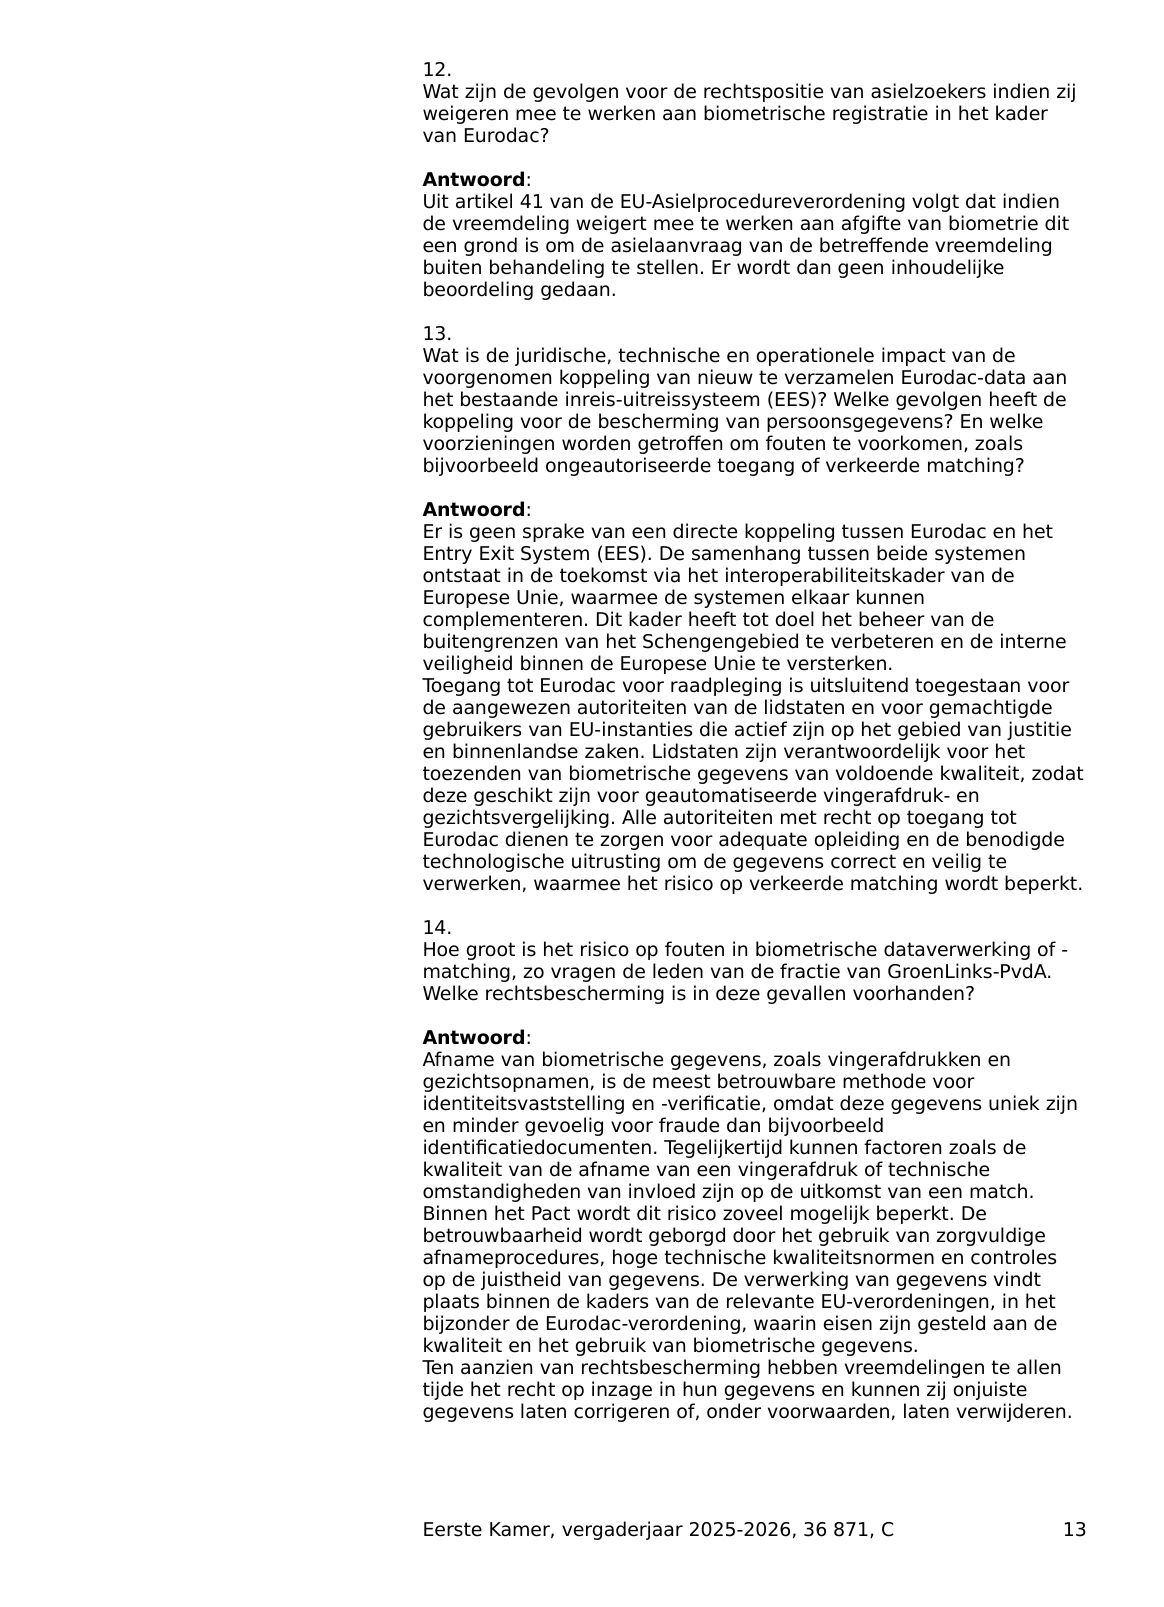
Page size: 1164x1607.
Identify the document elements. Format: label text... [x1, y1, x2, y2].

text Er is geen sprake van een directe koppeling tussen Eurodac en het Entry Exit System (EES). De samenhang tussen beide systemen ontstaat in de toekomst via het interoperabiliteitskader van de Europese Unie, waarmee de systemen elkaar kunnen complementeren. Dit kader heeft tot doel het beheer van de buitengrenzen van het Schengengebied te verbeteren en de interne veiligheid binnen de Europese Unie te versterken. [422, 521, 1087, 675]
text 12. [422, 59, 1087, 81]
text Wat zijn de gevolgen voor de rechtspositie van asielzoekers indien zij weigeren mee te werken aan biometrische registratie in het kader van Eurodac? [422, 81, 1087, 147]
text Afname van biometrische gegevens, zoals vingerafdrukken en gezichtsopnamen, is de meest betrouwbare methode voor identiteitsvaststelling en -verificatie, omdat deze gegevens uniek zijn en minder gevoelig voor fraude dan bijvoorbeeld identificatiedocumenten. Tegelijkertijd kunnen factoren zoals de kwaliteit van de afname van een vingerafdruk of technische omstandigheden van invloed zijn op de uitkomst van een match. Binnen het Pact wordt dit risico zoveel mogelijk beperkt. De betrouwbaarheid wordt geborgd door het gebruik van zorgvuldige afnameprocedures, hoge technische kwaliteitsnormen en controles op de juistheid van gegevens. De verwerking van gegevens vindt plaats binnen de kaders van de relevante EU-verordeningen, in het bijzonder de Eurodac-verordening, waarin eisen zijn gesteld aan de kwaliteit en het gebruik van biometrische gegevens. [422, 1049, 1087, 1357]
text Antwoord: [422, 1027, 1087, 1049]
text Wat is de juridische, technische en operationele impact van de voorgenomen koppeling van nieuw te verzamelen Eurodac-data aan het bestaande inreis-uitreissysteem (EES)? Welke gevolgen heeft de koppeling voor de bescherming van persoonsgegevens? En welke voorzieningen worden getroffen om fouten te voorkomen, zoals bijvoorbeeld ongeautoriseerde toegang of verkeerde matching? [422, 345, 1087, 477]
text Antwoord: [422, 169, 1087, 191]
text Toegang tot Eurodac voor raadpleging is uitsluitend toegestaan voor de aangewezen autoriteiten van de lidstaten en voor gemachtigde gebruikers van EU-instanties die actief zijn op het gebied van justitie en binnenlandse zaken. Lidstaten zijn verantwoordelijk voor het toezenden van biometrische gegevens van voldoende kwaliteit, zodat deze geschikt zijn voor geautomatiseerde vingerafdruk- en gezichtsvergelijking. Alle autoriteiten met recht op toegang tot Eurodac dienen te zorgen voor adequate opleiding en de benodigde technologische uitrusting om de gegevens correct en veilig te verwerken, waarmee het risico op verkeerde matching wordt beperkt. [422, 675, 1087, 895]
text 13. [422, 323, 1087, 345]
text 14. [422, 917, 1087, 939]
text Hoe groot is het risico op fouten in biometrische dataverwerking of -matching, zo vragen de leden van de fractie van GroenLinks-PvdA. Welke rechtsbescherming is in deze gevallen voorhanden? [422, 939, 1087, 1005]
text Uit artikel 41 van de EU-Asielprocedureverordening volgt dat indien de vreemdeling weigert mee te werken aan afgifte van biometrie dit een grond is om de asielaanvraag van de betreffende vreemdeling buiten behandeling te stellen. Er wordt dan geen inhoudelijke beoordeling gedaan. [422, 191, 1087, 301]
text Ten aanzien van rechtsbescherming hebben vreemdelingen te allen tijde het recht op inzage in hun gegevens en kunnen zij onjuiste gegevens laten corrigeren of, onder voorwaarden, laten verwijderen. [422, 1357, 1087, 1423]
text Antwoord: [422, 499, 1087, 521]
